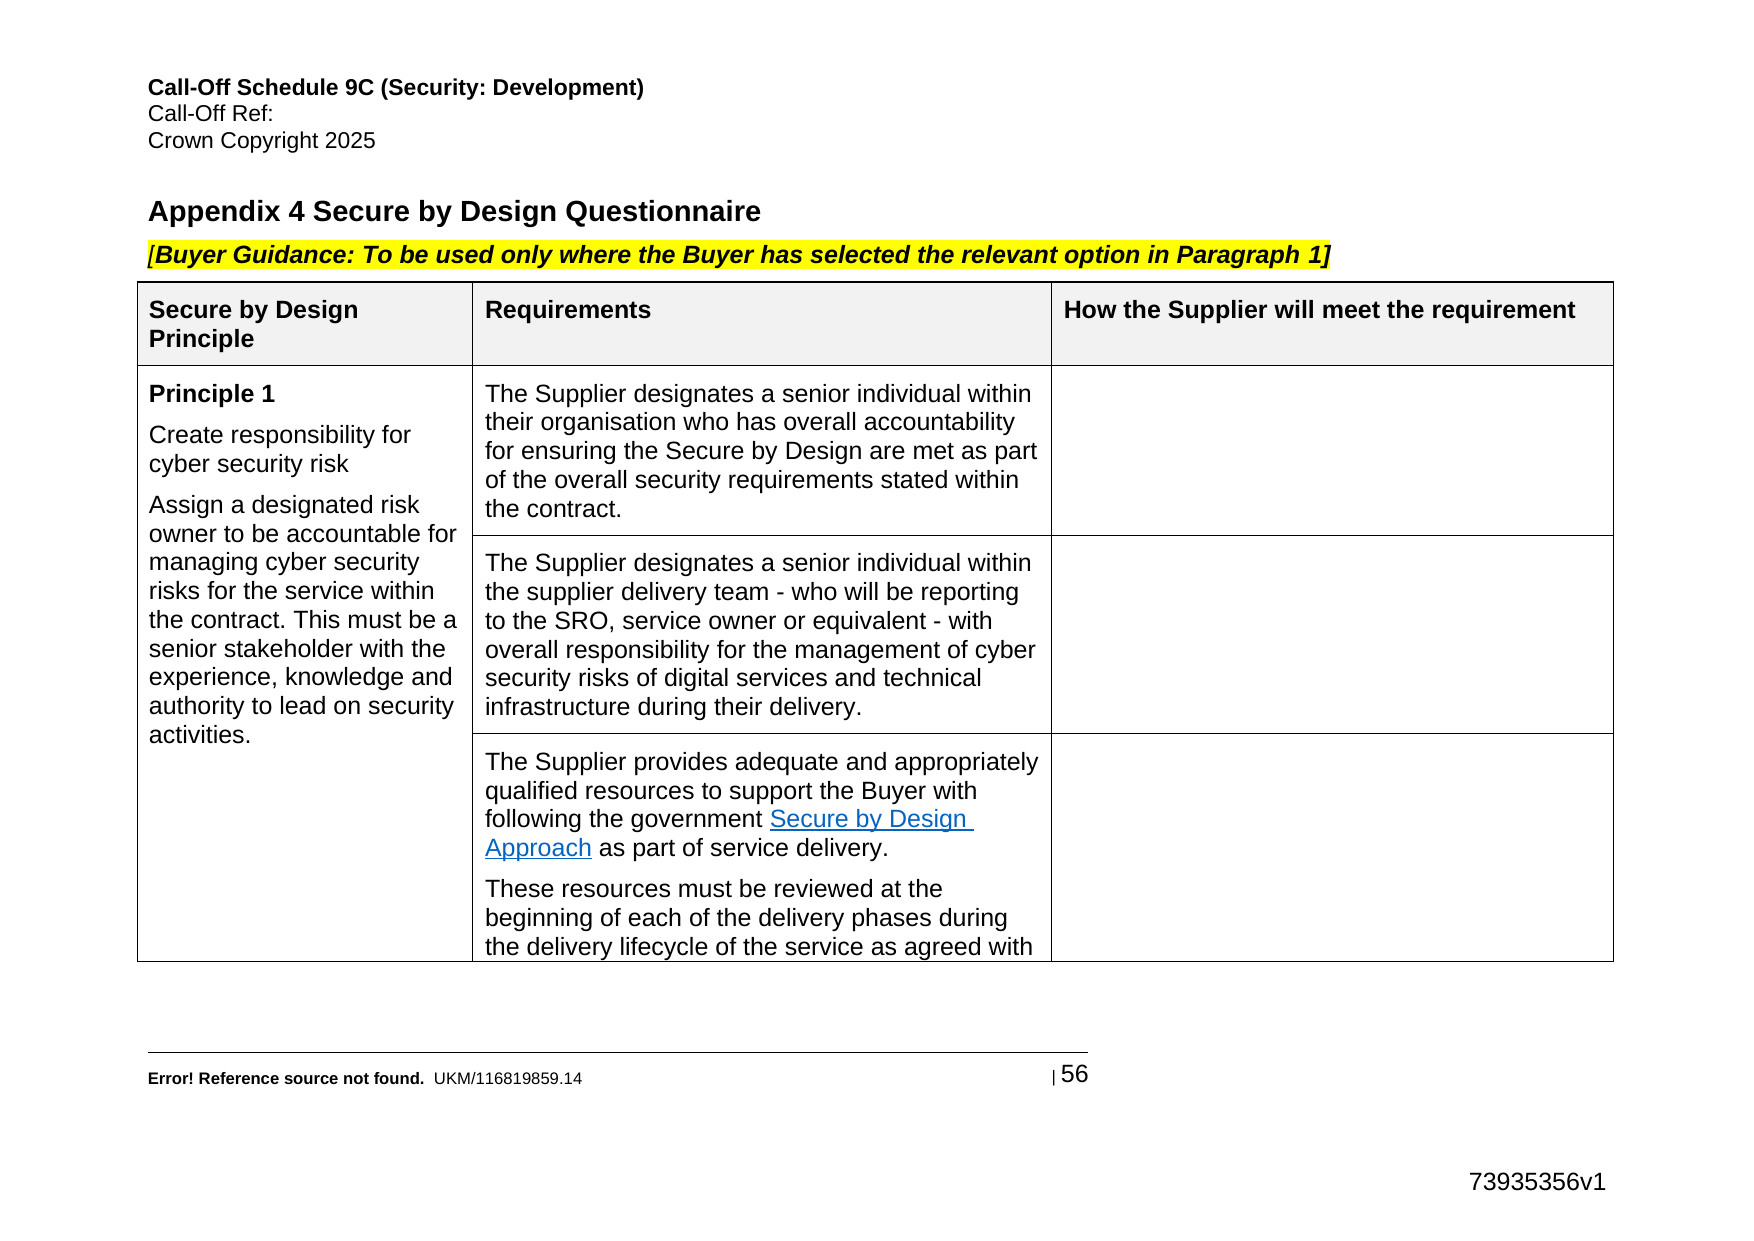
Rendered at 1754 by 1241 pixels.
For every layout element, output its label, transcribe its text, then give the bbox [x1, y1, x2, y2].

table_cell The Supplier designates a senior individual within the supplier delivery team - who will be reporting to the SRO, service owner or equivalent - with overall responsibility for the management of cyber security risks of digital services and technical infrastructure during their delivery. [473, 536, 1051, 733]
table_cell [1052, 536, 1613, 733]
text [Buyer Guidance: To be used only where the Buyer has selected the relevant option in Paragraph 1] [148, 240, 1606, 269]
table_cell [1052, 734, 1613, 961]
table_cell [1052, 366, 1613, 535]
table_cell The Supplier designates a senior individual within their organisation who has overall accountability for ensuring the Secure by Design are met as part of the overall security requirements stated within the contract. [473, 366, 1051, 535]
table_header How the Supplier will meet the requirement [1052, 283, 1613, 365]
table_cell The Supplier provides adequate and appropriately qualified resources to support the Buyer with following the government Secure by Design Approach as part of service delivery. These resources must be reviewed at the beginning of each of the delivery phases during the delivery lifecycle of the service as agreed with [473, 734, 1051, 961]
text Appendix 4 Secure by Design Questionnaire [148, 194, 1606, 228]
table_header Secure by Design Principle [138, 283, 472, 365]
table_cell Principle 1 Create responsibility for cyber security risk Assign a designated risk owner to be accountable for managing cyber security risks for the service within the contract. This must be a senior stakeholder with the experience, knowledge and authority to lead on security activities. [138, 366, 472, 961]
table_header Requirements [473, 283, 1051, 365]
